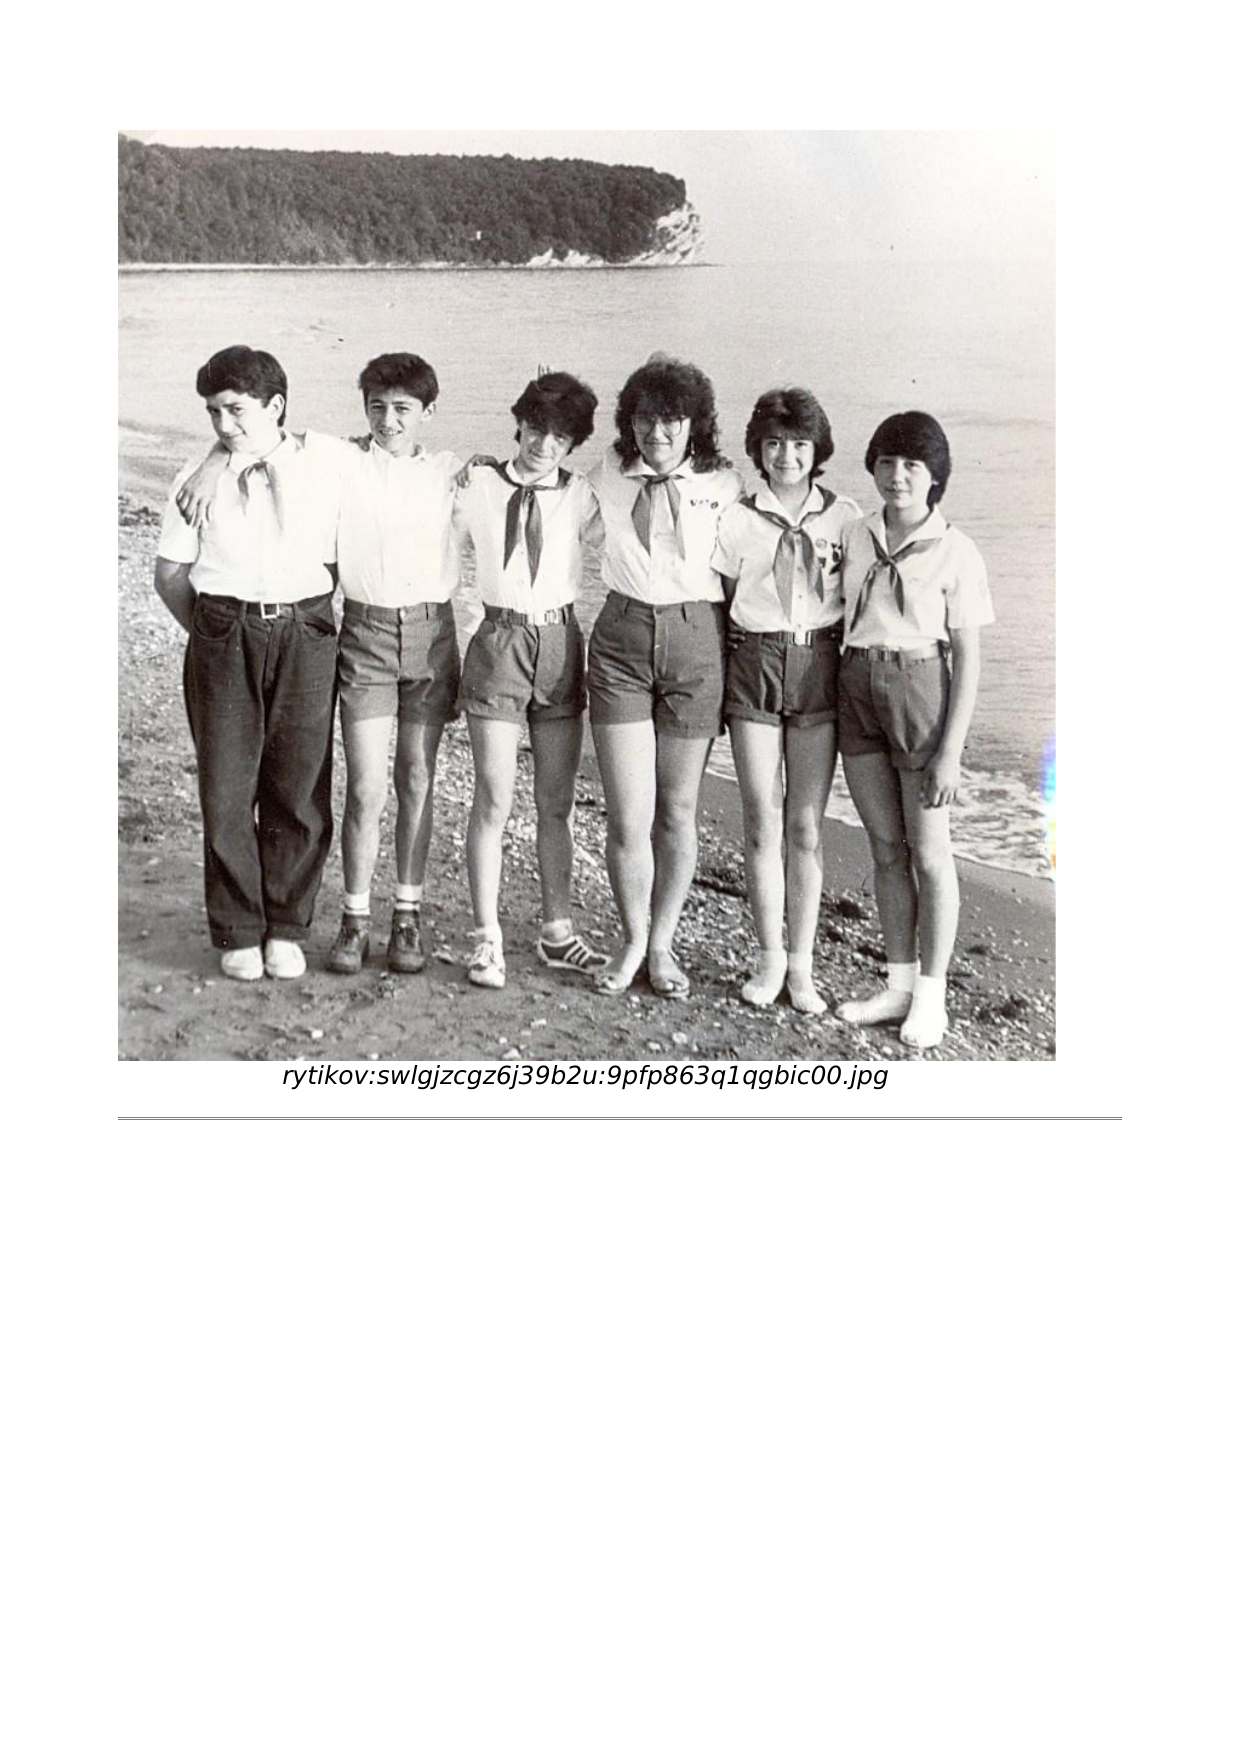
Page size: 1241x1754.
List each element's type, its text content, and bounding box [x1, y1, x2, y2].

picture [118, 130, 1056, 1061]
text rytikov:swlgjzcgz6j39b2u:9pfp863q1qgbic00.jpg [118, 1061, 1056, 1090]
